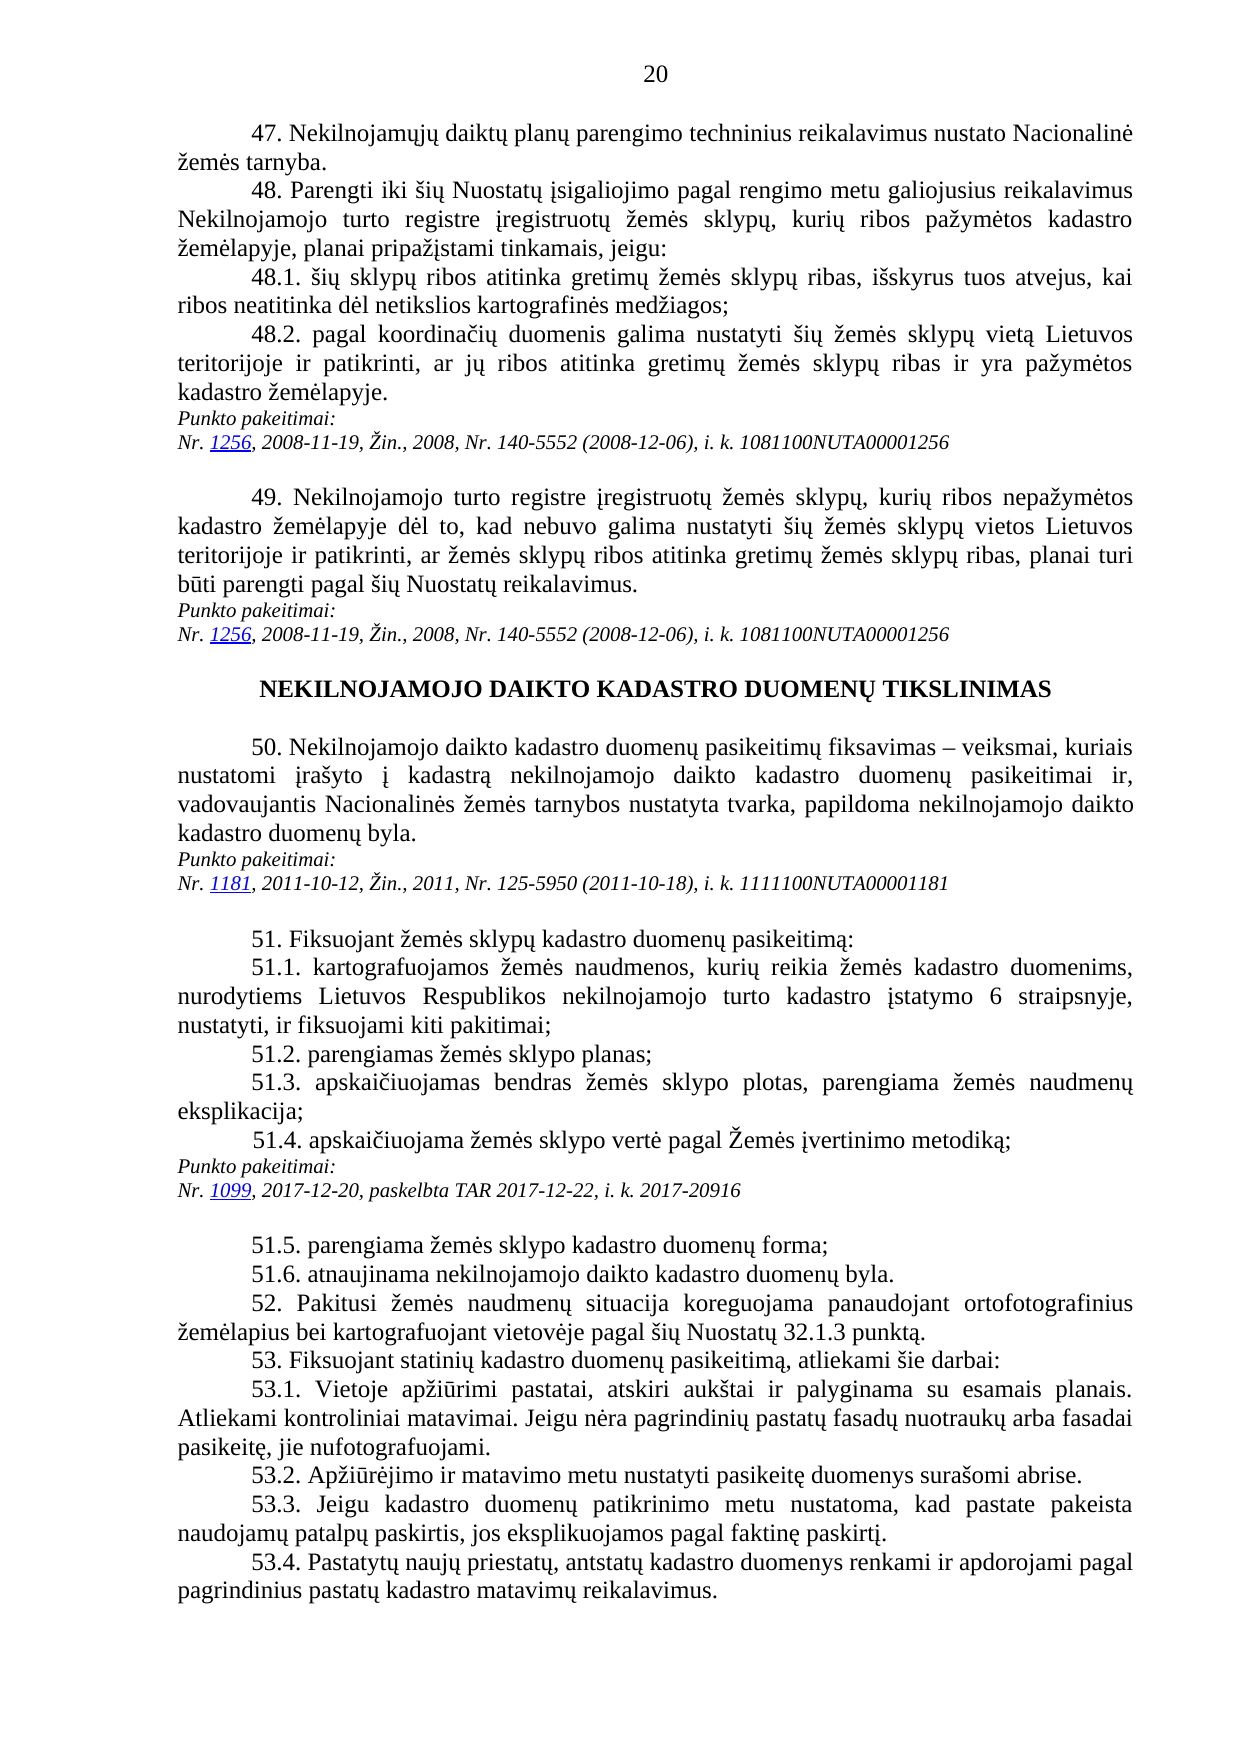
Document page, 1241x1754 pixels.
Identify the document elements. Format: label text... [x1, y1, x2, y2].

text 51.4. apskaičiuojama žemės sklypo vertė pagal Žemės įvertinimo metodiką; [177, 1125, 1134, 1154]
text 48.1. šių sklypų ribos atitinka gretimų žemės sklypų ribas, išskyrus tuos atvejus, kai ribos neatitinka dėl netikslios kartografinės medžiagos; [177, 262, 1134, 319]
text 53.3. Jeigu kadastro duomenų patikrinimo metu nustatoma, kad pastate pakeista naudojamų patalpų paskirtis, jos eksplikuojamos pagal faktinę paskirtį. [177, 1489, 1134, 1547]
text 53.4. Pastatytų naujų priestatų, antstatų kadastro duomenys renkami ir apdorojami pagal pagrindinius pastatų kadastro matavimų reikalavimus. [177, 1547, 1134, 1604]
text 49. Nekilnojamojo turto registre įregistruotų žemės sklypų, kurių ribos nepažymėtos kadastro žemėlapyje dėl to, kad nebuvo galima nustatyti šių žemės sklypų vietos Lietuvos teritorijoje ir patikrinti, ar žemės sklypų ribos atitinka gretimų žemės sklypų ribas, planai turi būti parengti pagal šių Nuostatų reikalavimus. [177, 482, 1134, 597]
text Nr. 1256, 2008-11-19, Žin., 2008, Nr. 140-5552 (2008-12-06), i. k. 1081100NUTA00001256 [177, 622, 1134, 646]
text 53.1. Vietoje apžiūrimi pastatai, atskiri aukštai ir palyginama su esamais planais. Atliekami kontroliniai matavimai. Jeigu nėra pagrindinių pastatų fasadų nuotraukų arba fasadai pasikeitę, jie nufotografuojami. [177, 1374, 1134, 1461]
text 51.6. atnaujinama nekilnojamojo daikto kadastro duomenų byla. [177, 1259, 1134, 1288]
text 47. Nekilnojamųjų daiktų planų parengimo techninius reikalavimus nustato Nacionalinė žemės tarnyba. [177, 118, 1134, 176]
text Punkto pakeitimai: [177, 406, 1134, 430]
text 51.1. kartografuojamos žemės naudmenos, kurių reikia žemės kadastro duomenims, nurodytiems Lietuvos Respublikos nekilnojamojo turto kadastro įstatymo 6 straipsnyje, nustatyti, ir fiksuojami kiti pakitimai; [177, 952, 1134, 1039]
text 53.2. Apžiūrėjimo ir matavimo metu nustatyti pasikeitę duomenys surašomi abrise. [177, 1461, 1134, 1489]
text 48. Parengti iki šių Nuostatų įsigaliojimo pagal rengimo metu galiojusius reikalavimus Nekilnojamojo turto registre įregistruotų žemės sklypų, kurių ribos pažymėtos kadastro žemėlapyje, planai pripažįstami tinkamais, jeigu: [177, 176, 1134, 262]
text 51.2. parengiamas žemės sklypo planas; [177, 1039, 1134, 1067]
text Punkto pakeitimai: [177, 1154, 1134, 1178]
text 50. Nekilnojamojo daikto kadastro duomenų pasikeitimų fiksavimas – veiksmai, kuriais nustatomi įrašyto į kadastrą nekilnojamojo daikto kadastro duomenų pasikeitimai ir, vadovaujantis Nacionalinės žemės tarnybos nustatyta tvarka, papildoma nekilnojamojo daikto kadastro duomenų byla. [177, 732, 1134, 847]
text Nr. 1256, 2008-11-19, Žin., 2008, Nr. 140-5552 (2008-12-06), i. k. 1081100NUTA00001256 [177, 430, 1134, 454]
text 51. Fiksuojant žemės sklypų kadastro duomenų pasikeitimą: [177, 924, 1134, 952]
text 51.3. apskaičiuojamas bendras žemės sklypo plotas, parengiama žemės naudmenų eksplikacija; [177, 1067, 1134, 1125]
text Nr. 1181, 2011-10-12, Žin., 2011, Nr. 125-5950 (2011-10-18), i. k. 1111100NUTA00001181 [177, 871, 1134, 895]
text 51.5. parengiama žemės sklypo kadastro duomenų forma; [177, 1231, 1134, 1259]
text Nr. 1099, 2017-12-20, paskelbta TAR 2017-12-22, i. k. 2017-20916 [177, 1178, 1134, 1202]
text Punkto pakeitimai: [177, 847, 1134, 871]
text Punkto pakeitimai: [177, 597, 1134, 622]
text 48.2. pagal koordinačių duomenis galima nustatyti šių žemės sklypų vietą Lietuvos teritorijoje ir patikrinti, ar jų ribos atitinka gretimų žemės sklypų ribas ir yra pažymėtos kadastro žemėlapyje. [177, 319, 1134, 406]
subtitle Nekilnojamojo daikto kadastro duomenų tikslinimas [177, 674, 1134, 703]
text 53. Fiksuojant statinių kadastro duomenų pasikeitimą, atliekami šie darbai: [177, 1346, 1134, 1374]
text 52. Pakitusi žemės naudmenų situacija koreguojama panaudojant ortofotografinius žemėlapius bei kartografuojant vietovėje pagal šių Nuostatų 32.1.3 punktą. [177, 1288, 1134, 1346]
